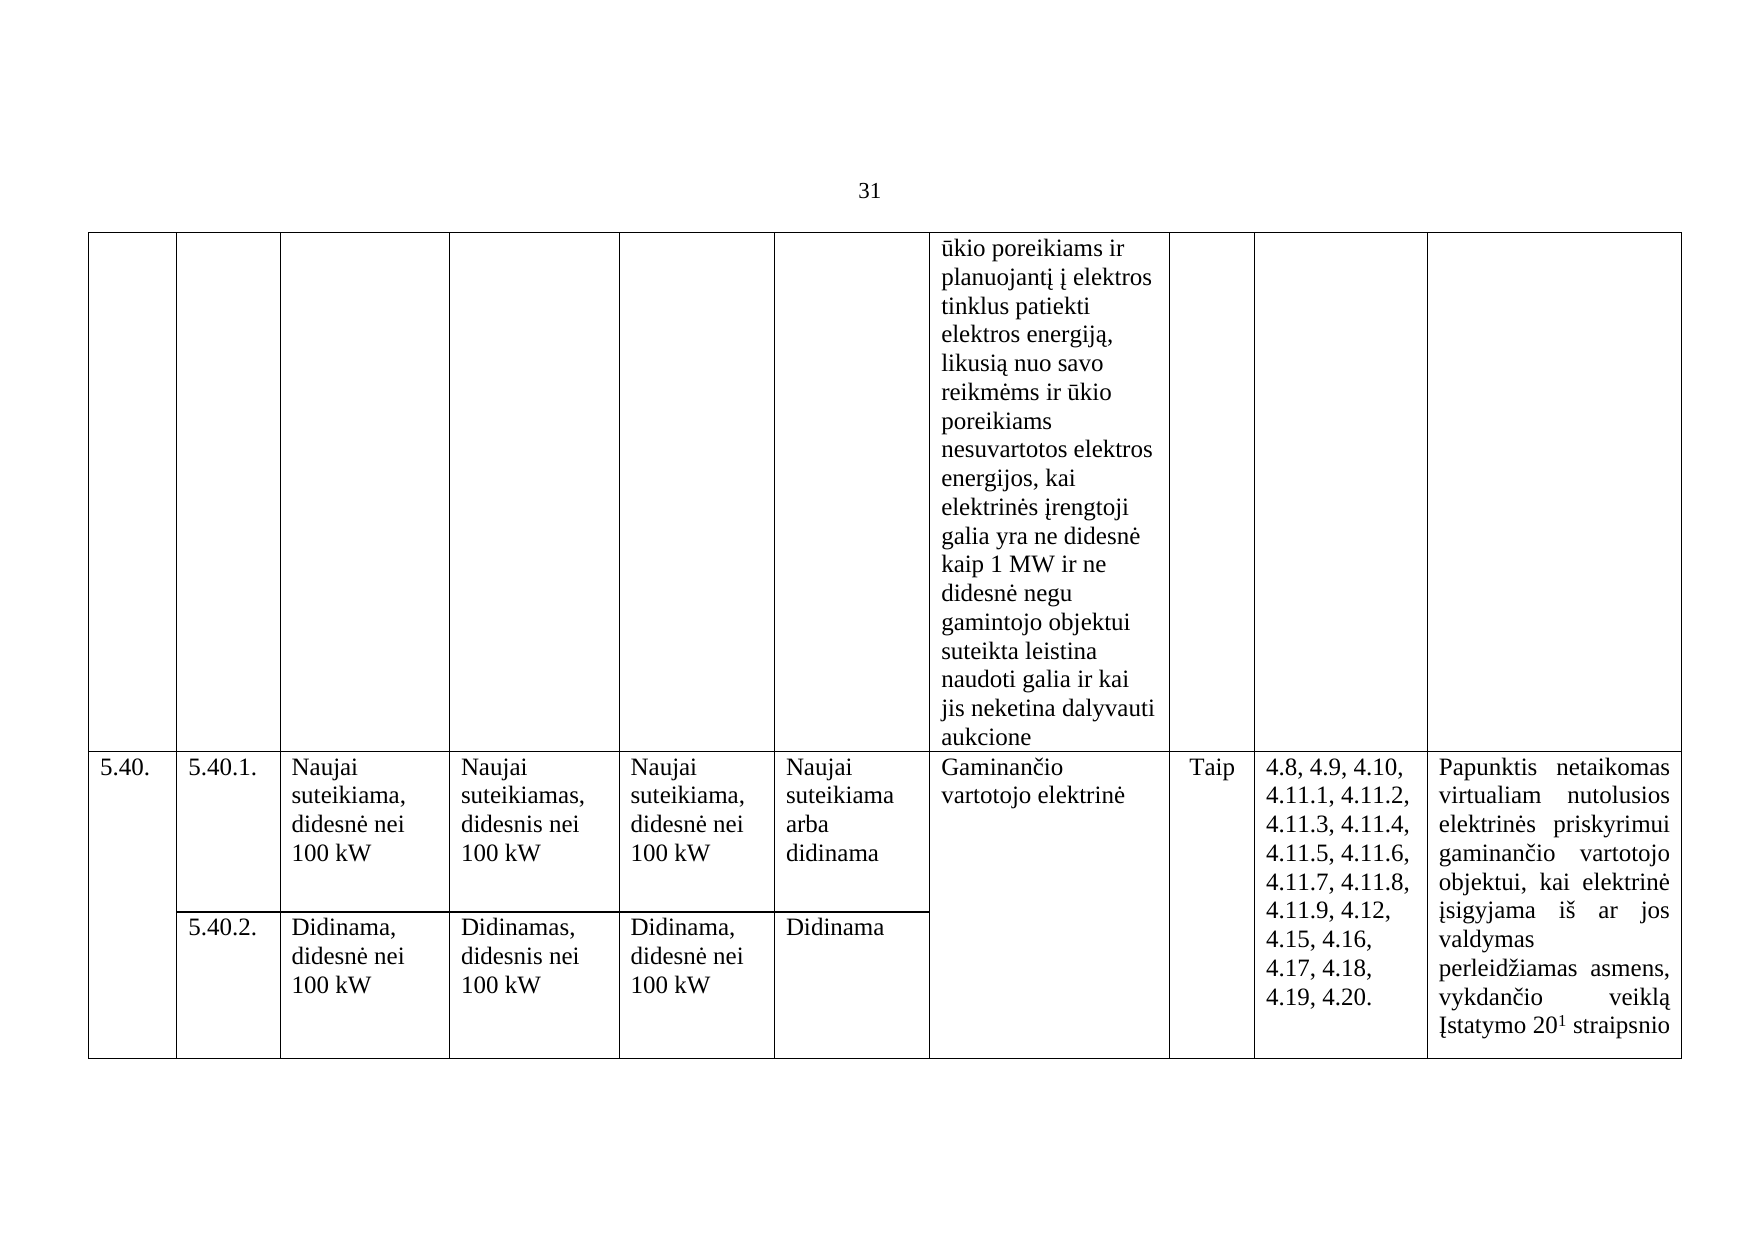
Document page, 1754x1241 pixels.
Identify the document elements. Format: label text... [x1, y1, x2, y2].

table_cell [1428, 233, 1681, 751]
table_cell [775, 233, 929, 751]
table_cell Didinama [775, 913, 929, 1058]
table_cell Didinamas, didesnis nei 100 kW [450, 913, 619, 1058]
table_cell Papunktis netaikomas virtualiam nutolusios elektrinės priskyrimui gaminančio vartotojo objektui, kai elektrinė įsigyjama iš ar jos valdymas perleidžiamas asmens, vykdančio veiklą Įstatymo 201 straipsnio [1428, 752, 1681, 1058]
table_cell Didinama, didesnė nei 100 kW [281, 913, 449, 1058]
table_cell Didinama, didesnė nei 100 kW [620, 913, 774, 1058]
table_cell Naujai suteikiama arba didinama [775, 752, 929, 911]
table_cell Naujai suteikiama, didesnė nei 100 kW [281, 752, 449, 911]
table_cell Naujai suteikiamas, didesnis nei 100 kW [450, 752, 619, 911]
table_cell 5.40.2. [177, 913, 280, 1058]
table_cell 5.40. [89, 752, 176, 1058]
table_cell [450, 233, 619, 751]
table_cell Naujai suteikiama, didesnė nei 100 kW [620, 752, 774, 911]
table_cell [1170, 233, 1254, 751]
table_cell [620, 233, 774, 751]
table_cell [89, 233, 176, 751]
table_cell Gaminančio vartotojo elektrinė [930, 752, 1169, 1058]
table_cell [281, 233, 449, 751]
table_cell [177, 233, 280, 751]
table_cell 5.40.1. [177, 752, 280, 911]
table_cell ‎4.8, ‎4.9, ‎4.10, ‎4.11.1, ‎4.11.2, ‎4.11.3, ‎4.11.4, ‎4.11.5, ‎4.11.6, ‎4.11.7, ‎4.11.8, ‎4.11.9, ‎4.12, ‎4.15, ‎4.16, ‎4.17, ‎4.18, ‎4.19, ‎4.20. [1255, 752, 1427, 1058]
table_cell [1255, 233, 1427, 751]
table_cell ūkio poreikiams ir planuojantį į elektros tinklus patiekti elektros energiją, likusią nuo savo reikmėms ir ūkio poreikiams nesuvartotos elektros energijos, kai elektrinės įrengtoji galia yra ne didesnė kaip 1 MW ir ne didesnė negu gamintojo objektui suteikta leistina naudoti galia ir kai jis neketina dalyvauti aukcione [930, 233, 1169, 751]
table_cell Taip [1170, 752, 1254, 1058]
